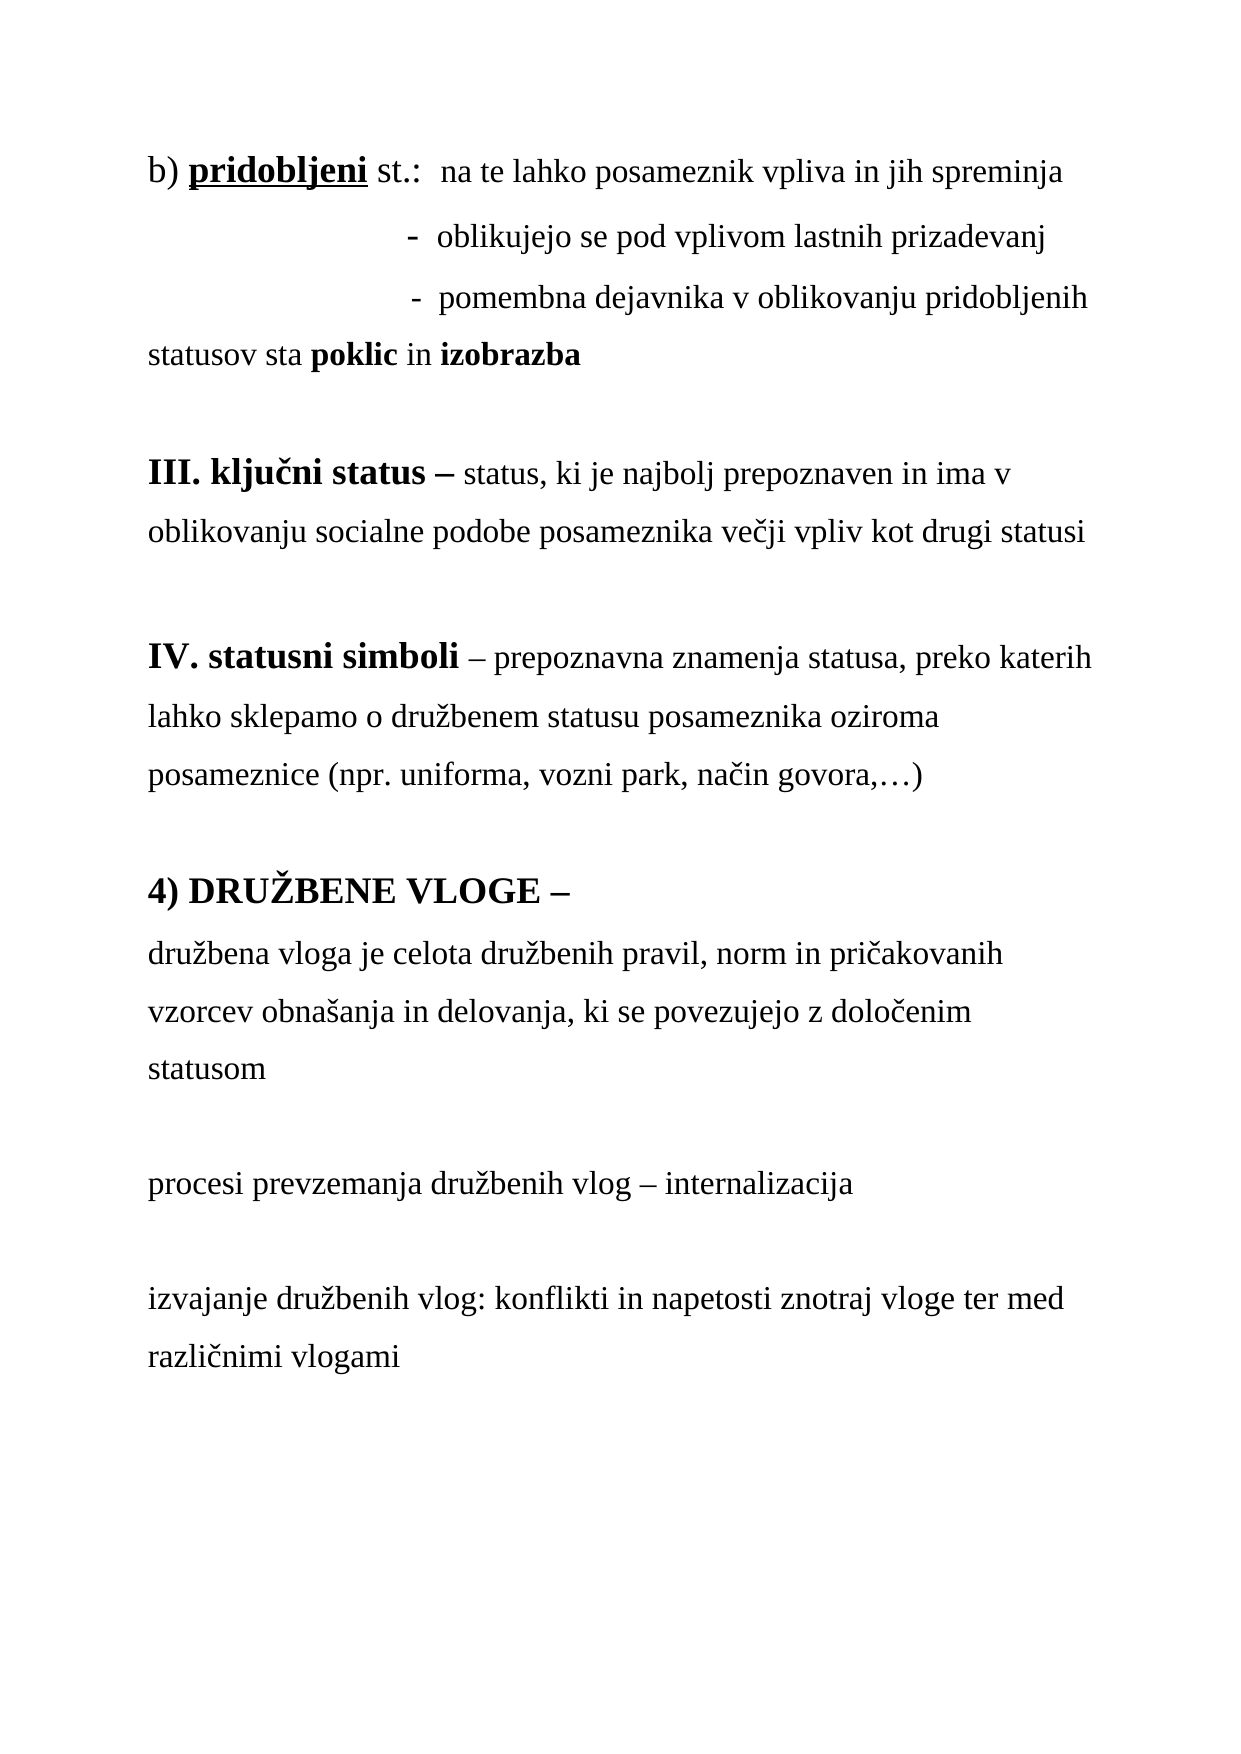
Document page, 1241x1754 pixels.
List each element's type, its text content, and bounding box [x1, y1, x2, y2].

text družbena vloga je celota družbenih pravil, norm in pričakovanih vzorcev obnašanja in delovanja, ki se povezujejo z določenim statusom [148, 933, 1093, 1087]
text izvajanje družbenih vlog: konflikti in napetosti znotraj vloge ter med različnimi vlogami [148, 1278, 1093, 1374]
text - oblikujejo se pod vplivom lastnih prizadevanj [148, 212, 1093, 255]
text procesi prevzemanja družbenih vlog – internalizacija [148, 1163, 1093, 1202]
text 4) DRUŽBENE VLOGE – [148, 869, 1093, 912]
text - pomembna dejavnika v oblikovanju pridobljenih statusov sta poklic in izobrazba [148, 277, 1093, 373]
text IV. statusni simboli – prepoznavna znamenja statusa, preko katerih lahko sklepamo o družbenem statusu posameznika oziroma posameznice (npr. uniforma, vozni park, način govora,…) [148, 634, 1093, 792]
text b) pridobljeni st.: na te lahko posameznik vpliva in jih spreminja [148, 148, 1093, 191]
text III. ključni status – status, ki je najbolj prepoznaven in ima v oblikovanju socialne podobe posameznika večji vpliv kot drugi statusi [148, 449, 1093, 550]
